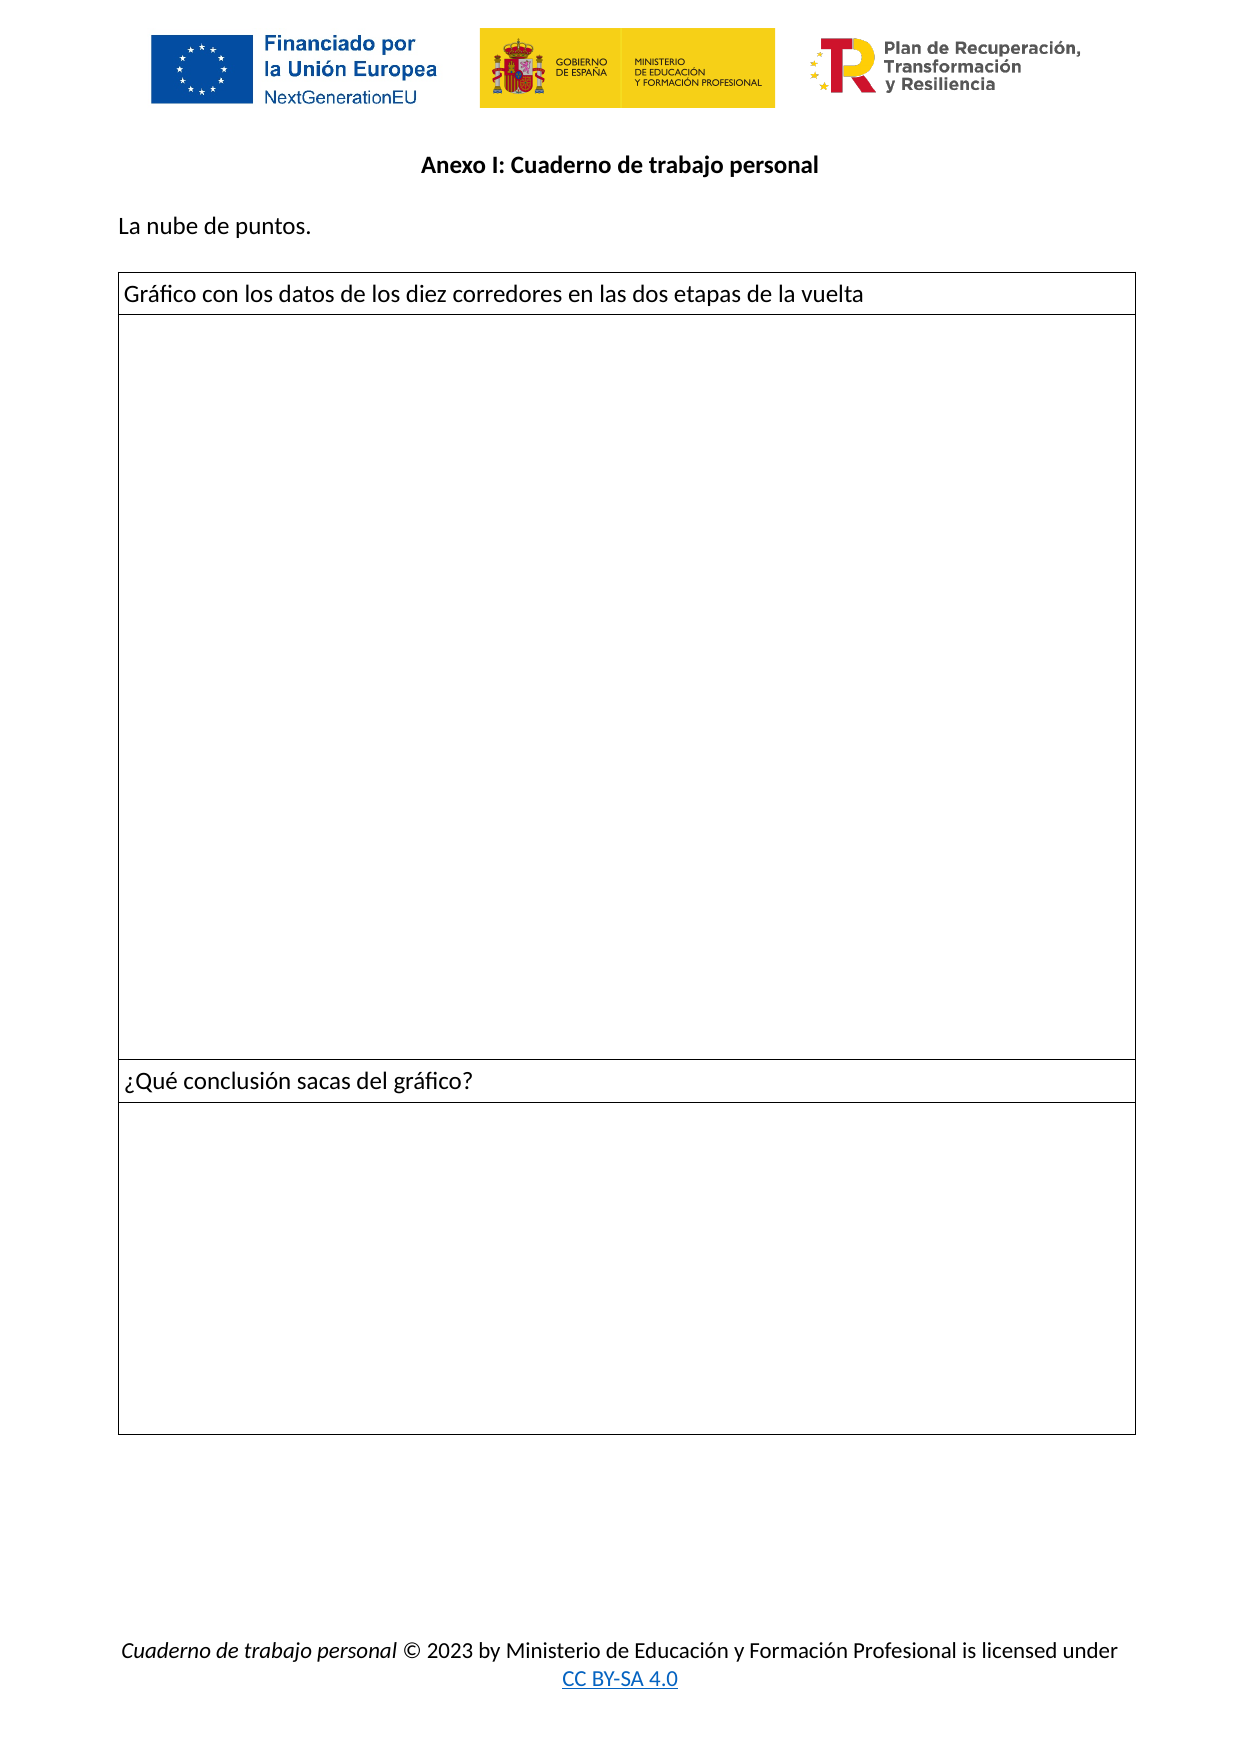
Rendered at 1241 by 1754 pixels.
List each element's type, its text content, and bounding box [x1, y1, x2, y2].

table_header Gráfico con los datos de los diez corredores en las dos etapas de la vuelta [119, 273, 1135, 314]
table_cell [119, 1103, 1135, 1433]
text Anexo I: Cuaderno de trabajo personal [118, 149, 1122, 180]
table_cell ¿Qué conclusión sacas del gráfico? [119, 1060, 1135, 1101]
text La nube de puntos. [118, 211, 1122, 241]
table_cell [119, 315, 1135, 1059]
